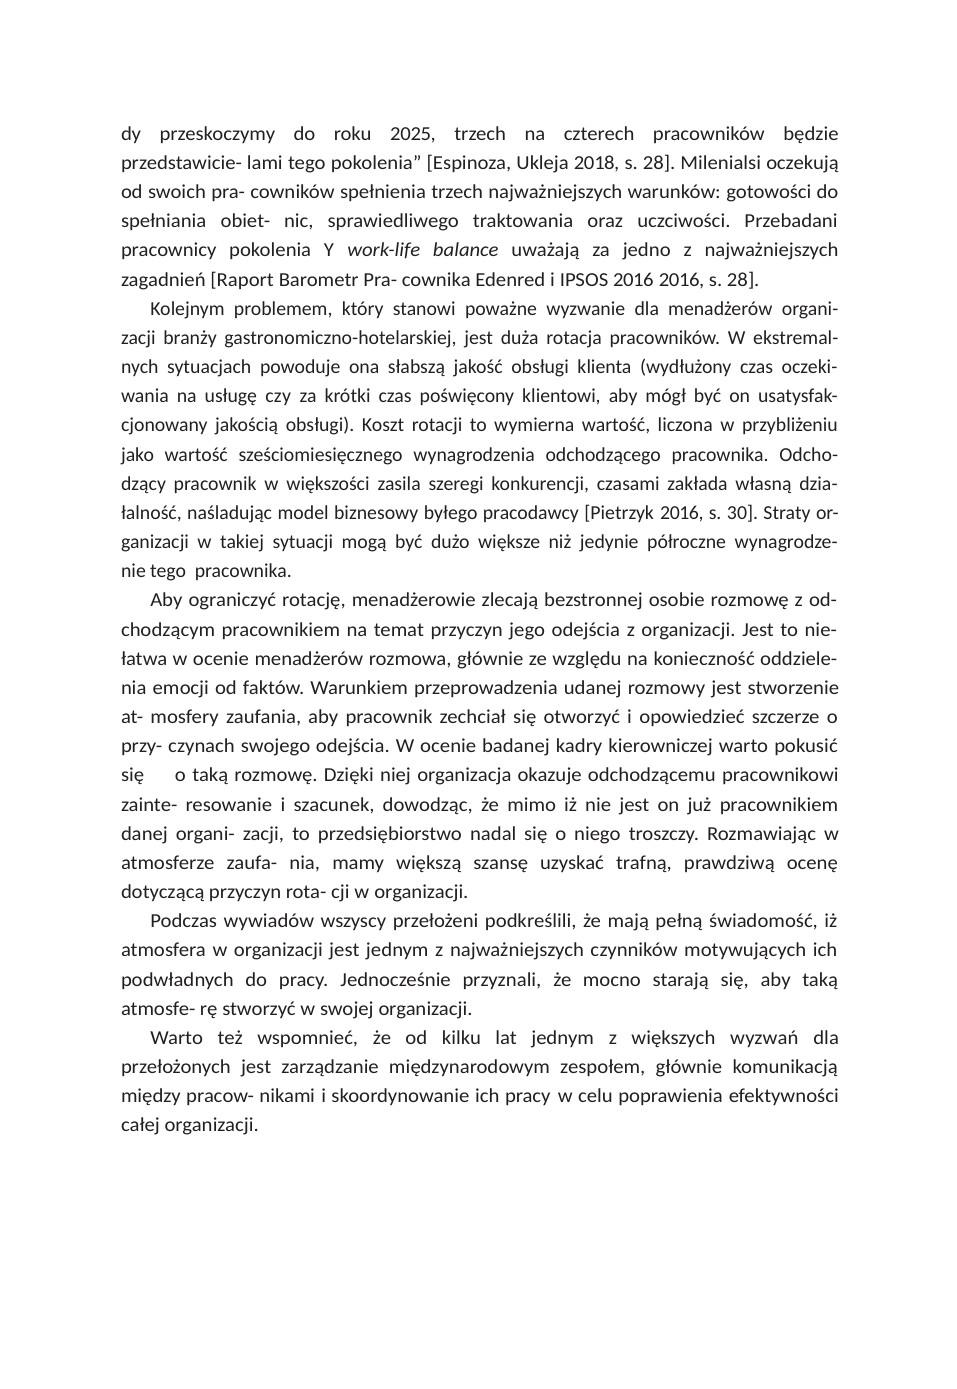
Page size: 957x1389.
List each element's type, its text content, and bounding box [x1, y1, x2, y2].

text Warto też wspomnieć, że od kilku lat jednym z większych wyzwań dla przełożonych jest zarządzanie międzynarodowym zespołem, głównie komunikacją między pracow- nikami i skoordynowanie ich pracy w celu poprawienia efektywności całej organizacji. [121, 1025, 839, 1137]
text dy przeskoczymy do roku 2025, trzech na czterech pracowników będzie przedstawicie- lami tego pokolenia” [Espinoza, Ukleja 2018, s. 28]. Milenialsi oczekują od swoich pra- cowników spełnienia trzech najważniejszych warunków: gotowości do spełniania obiet- nic, sprawiedliwego traktowania oraz uczciwości. Przebadani pracownicy pokolenia Y work-life balance uważają za jedno z najważniejszych zagadnień [Raport Barometr Pra- cownika Edenred i IPSOS 2016 2016, s. 28]. [121, 121, 839, 291]
text Kolejnym problemem, który stanowi poważne wyzwanie dla menadżerów organi- zacji branży gastronomiczno-hotelarskiej, jest duża rotacja pracowników. W ekstremal- nych sytuacjach powoduje ona słabszą jakość obsługi klienta (wydłużony czas oczeki- wania na usługę czy za krótki czas poświęcony klientowi, aby mógł być on usatysfak- cjonowany jakością obsługi). Koszt rotacji to wymierna wartość, liczona w przybliżeniu jako wartość sześciomiesięcznego wynagrodzenia odchodzącego pracownika. Odcho- dzący pracownik w większości zasila szeregi konkurencji, czasami zakłada własną dzia- łalność, naśladując model biznesowy byłego pracodawcy [Pietrzyk 2016, s. 30]. Straty or- ganizacji w takiej sytuacji mogą być dużo większe niż jedynie półroczne wynagrodze- nie tego pracownika. [121, 296, 839, 582]
text Aby ograniczyć rotację, menadżerowie zlecają bezstronnej osobie rozmowę z od- chodzącym pracownikiem na temat przyczyn jego odejścia z organizacji. Jest to nie- łatwa w ocenie menadżerów rozmowa, głównie ze względu na konieczność oddziele- nia emocji od faktów. Warunkiem przeprowadzenia udanej rozmowy jest stworzenie at- mosfery zaufania, aby pracownik zechciał się otworzyć i opowiedzieć szczerze o przy- czynach swojego odejścia. W ocenie badanej kadry kierowniczej warto pokusić się o taką rozmowę. Dzięki niej organizacja okazuje odchodzącemu pracownikowi zainte- resowanie i szacunek, dowodząc, że mimo iż nie jest on już pracownikiem danej organi- zacji, to przedsiębiorstwo nadal się o niego troszczy. Rozmawiając w atmosferze zaufa- nia, mamy większą szansę uzyskać trafną, prawdziwą ocenę dotyczącą przyczyn rota- cji w organizacji. [121, 587, 839, 903]
text Podczas wywiadów wszyscy przełożeni podkreślili, że mają pełną świadomość, iż atmosfera w organizacji jest jednym z najważniejszych czynników motywujących ich podwładnych do pracy. Jednocześnie przyznali, że mocno starają się, aby taką atmosfe- rę stworzyć w swojej organizacji. [121, 908, 839, 1020]
